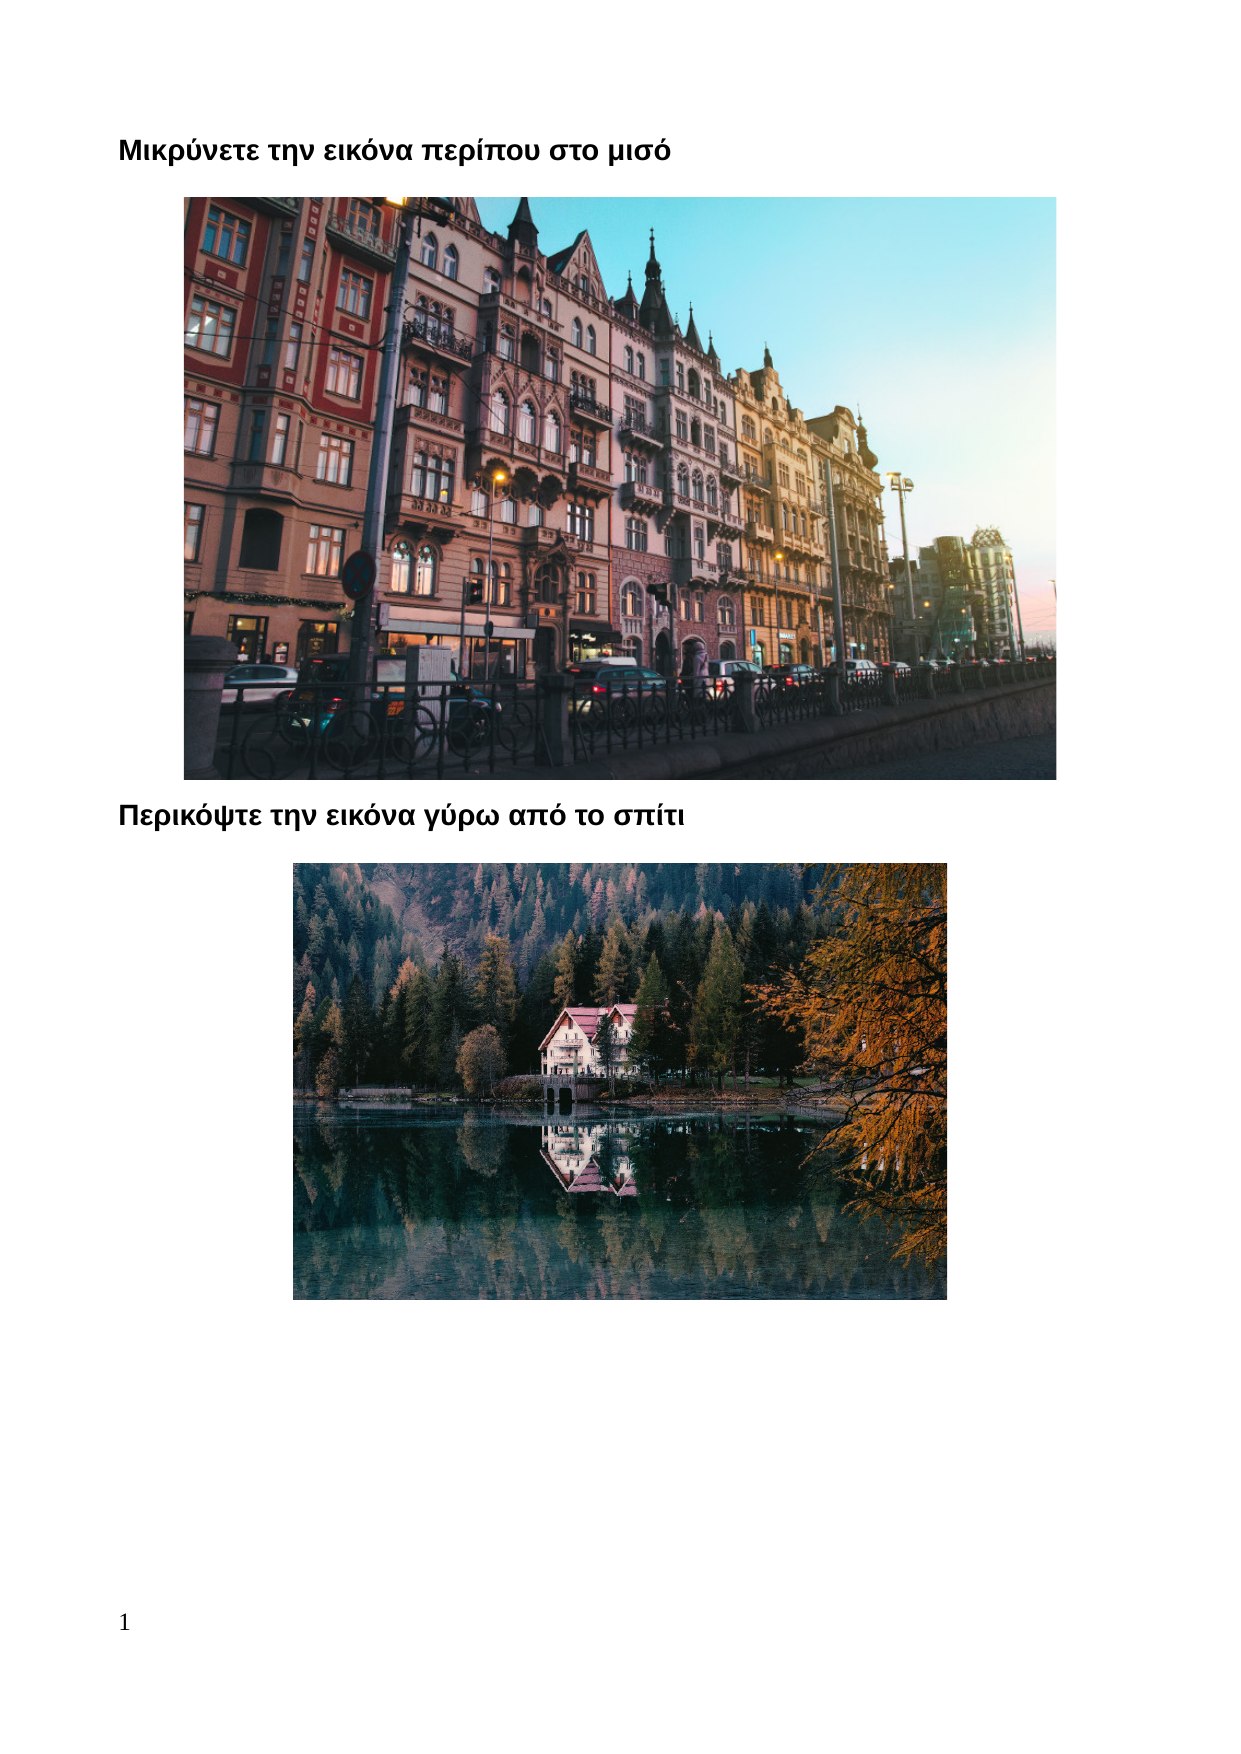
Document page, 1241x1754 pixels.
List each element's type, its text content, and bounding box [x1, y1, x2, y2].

subtitle Μικρύνετε την εικόνα περίπου στο μισό [118, 133, 1122, 166]
picture [183, 197, 1057, 780]
subtitle Περικόψτε την εικόνα γύρω από το σπίτι [118, 191, 1122, 832]
picture [293, 863, 948, 1300]
